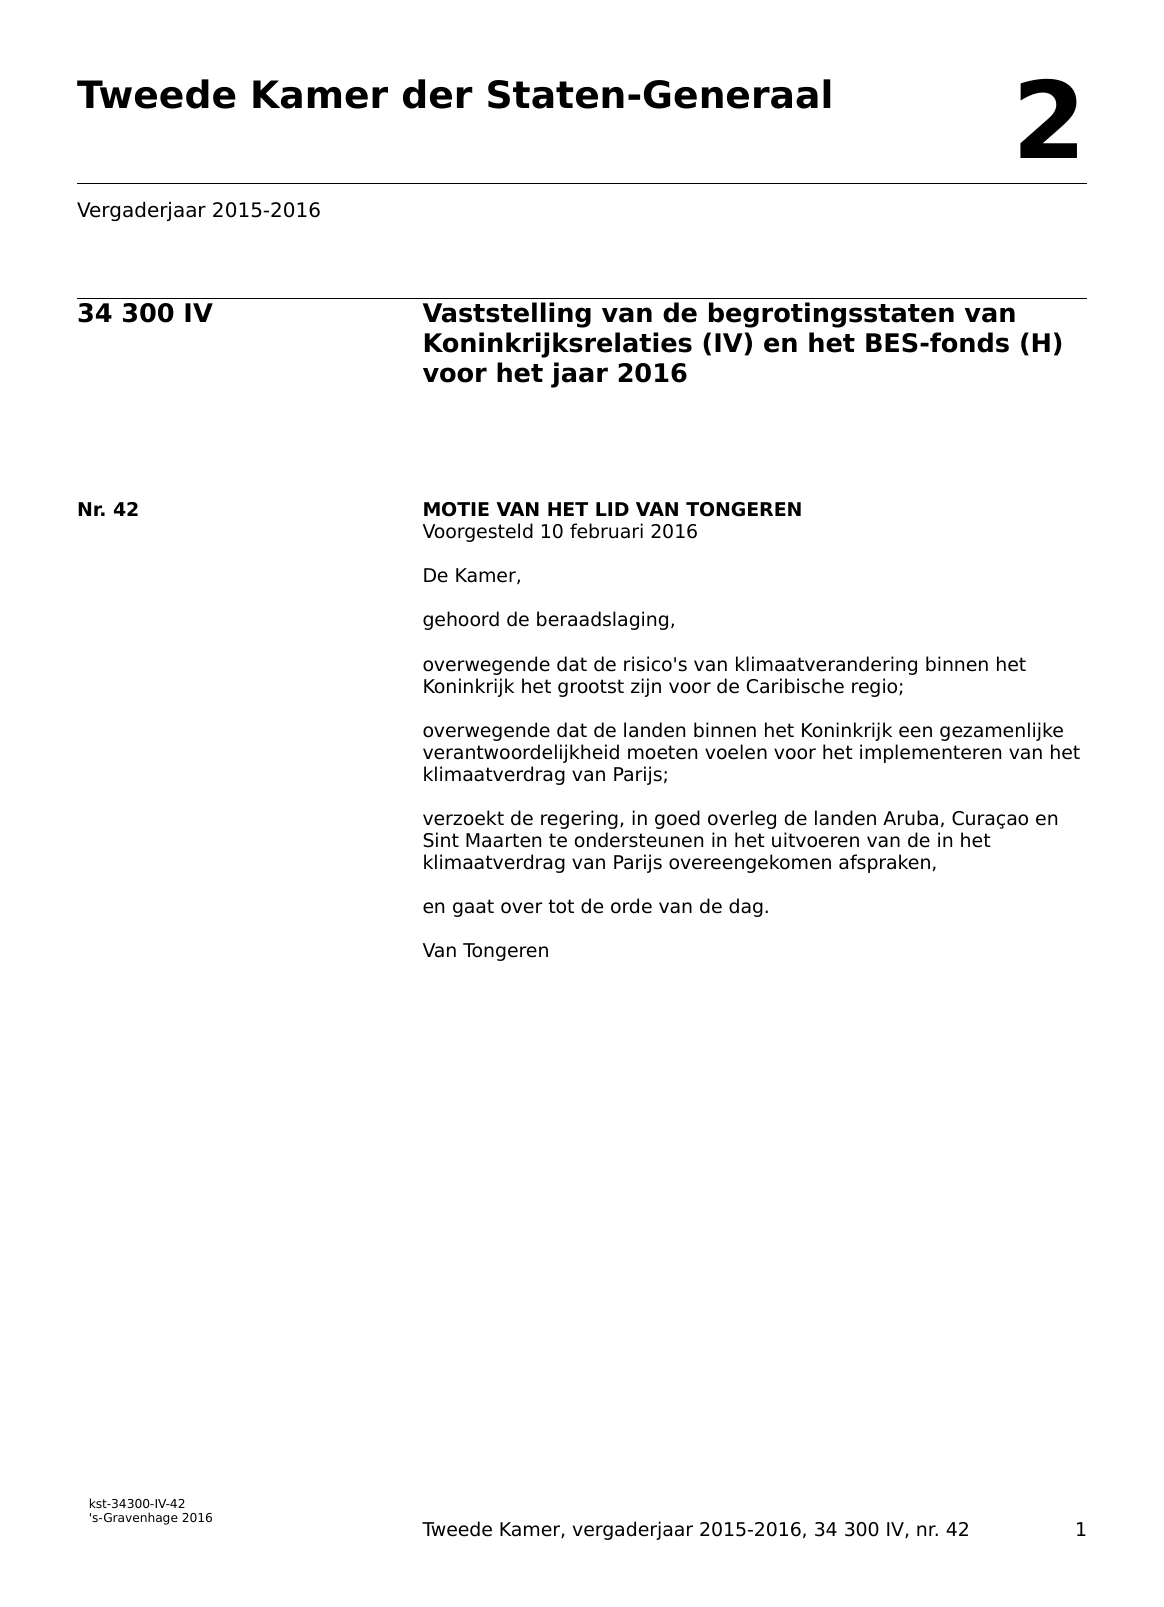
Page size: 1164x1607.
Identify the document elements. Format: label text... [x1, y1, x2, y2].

text kst-34300-IV-42 [88, 1497, 323, 1511]
text en gaat over tot de orde van de dag. [422, 896, 1087, 918]
subtitle Nr. 42 MOTIE VAN HET LID VAN TONGEREN [77, 499, 1087, 521]
table_header 2 [886, 59, 1087, 183]
text 's-Gravenhage 2016 [88, 1511, 323, 1525]
text overwegende dat de landen binnen het Koninkrijk een gezamenlijke verantwoordelijkheid moeten voelen voor het implementeren van het klimaatverdrag van Parijs; [422, 720, 1087, 786]
text verzoekt de regering, in goed overleg de landen Aruba, Curaçao en Sint Maarten te ondersteunen in het uitvoeren van de in het klimaatverdrag van Parijs overeengekomen afspraken, [422, 808, 1087, 874]
text gehoord de beraadslaging, [422, 609, 1087, 631]
subtitle 34 300 IV Vaststelling van de begrotingsstaten van Koninkrijksrelaties (IV) en het BES-fonds (H) voor het jaar 2016 [77, 299, 1087, 388]
text overwegende dat de risico's van klimaatverandering binnen het Koninkrijk het grootst zijn voor de Caribische regio; [422, 653, 1087, 697]
table_header Tweede Kamer der Staten-Generaal [77, 59, 886, 183]
text Van Tongeren [422, 940, 1087, 962]
table_cell Vergaderjaar 2015-2016 [77, 184, 1087, 298]
text Voorgesteld 10 februari 2016 [422, 521, 1087, 543]
text De Kamer, [422, 565, 1087, 587]
